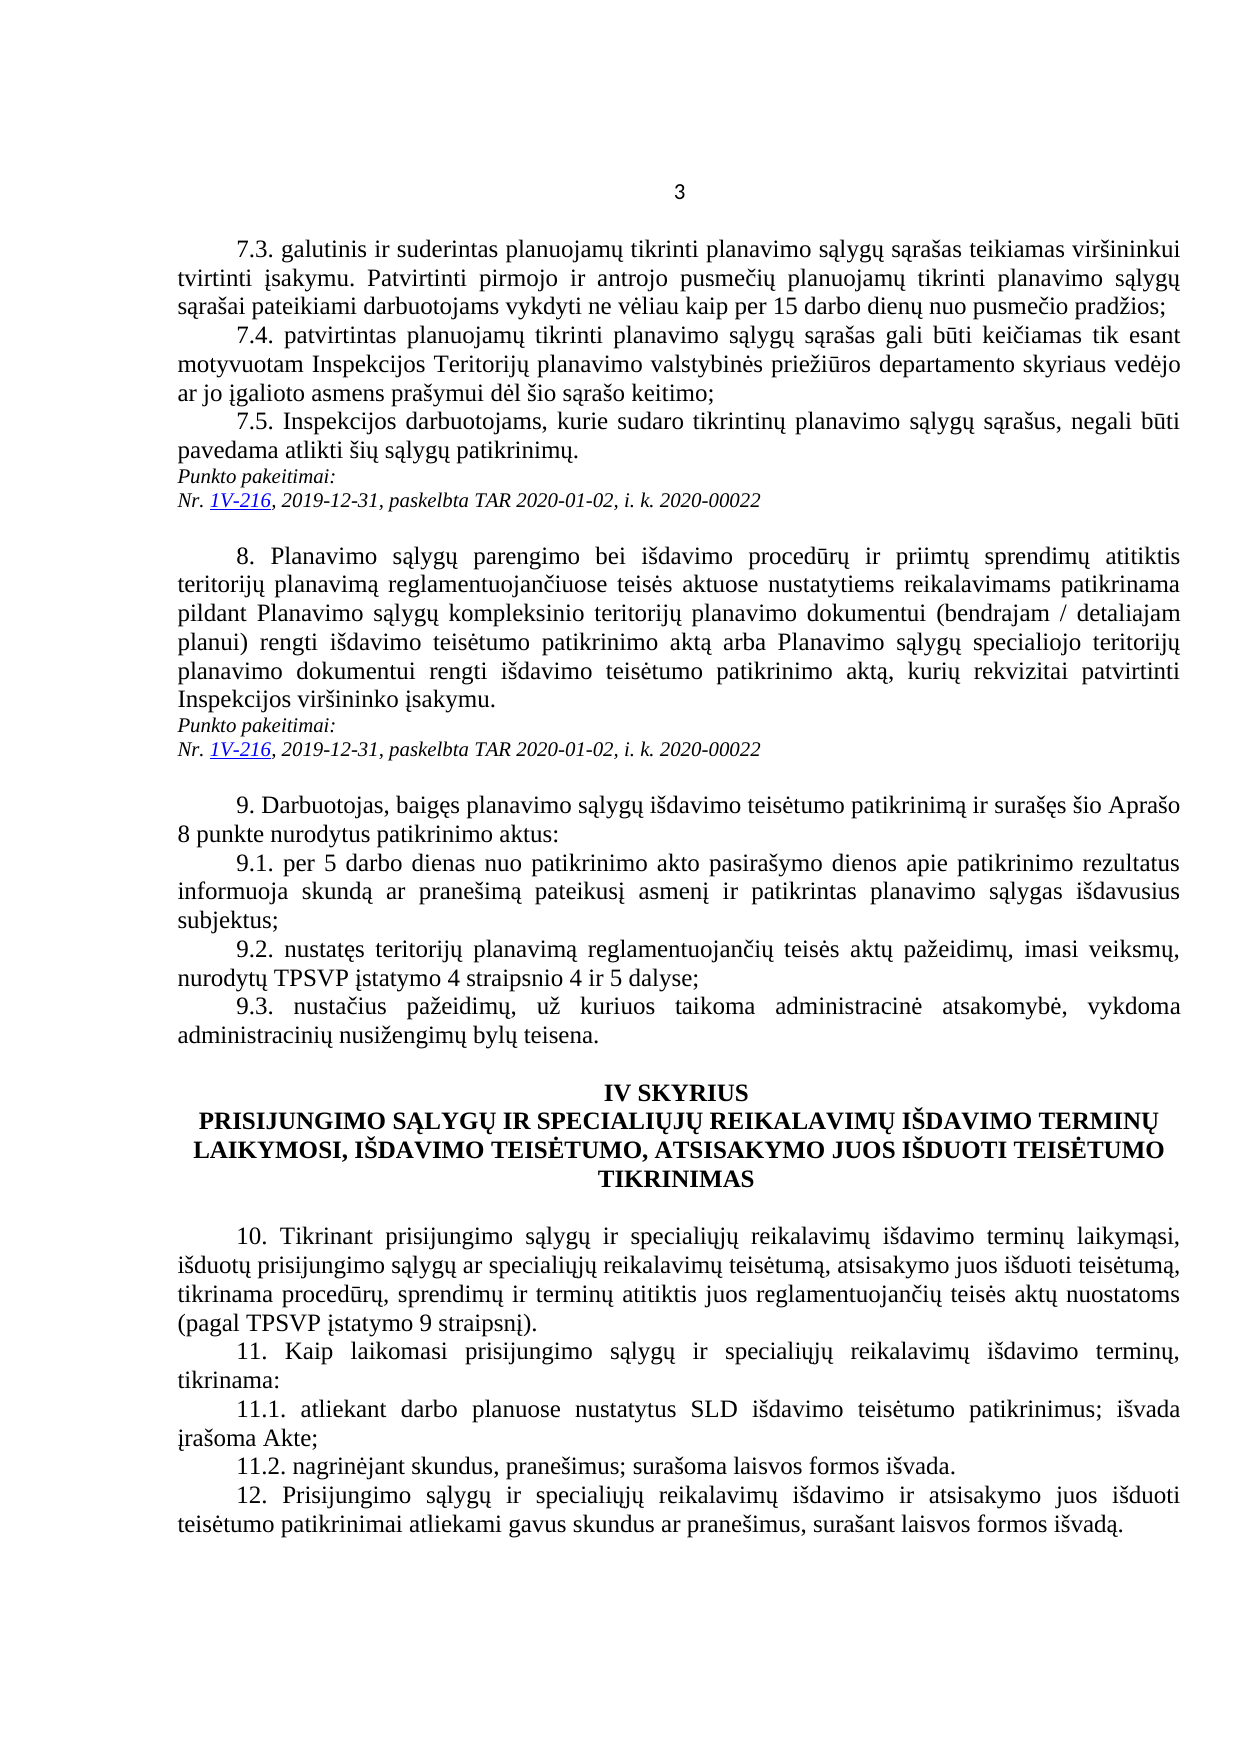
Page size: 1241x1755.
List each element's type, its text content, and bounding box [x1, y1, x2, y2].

text Nr. 1V-216, 2019-12-31, paskelbta TAR 2020-01-02, i. k. 2020-00022 [177, 737, 1181, 761]
text 9.3. nustačius pažeidimų, už kuriuos taikoma administracinė atsakomybė, vykdoma administracinių nusižengimų bylų teisena. [177, 991, 1181, 1049]
text Punkto pakeitimai: [177, 464, 1181, 488]
text 9.1. per 5 darbo dienas nuo patikrinimo akto pasirašymo dienos apie patikrinimo rezultatus informuoja skundą ar pranešimą pateikusį asmenį ir patikrintas planavimo sąlygas išdavusius subjektus; [177, 848, 1181, 934]
text Nr. 1V-216, 2019-12-31, paskelbta TAR 2020-01-02, i. k. 2020-00022 [177, 488, 1181, 512]
text 7.5. Inspekcijos darbuotojams, kurie sudaro tikrintinų planavimo sąlygų sąrašus, negali būti pavedama atlikti šių sąlygų patikrinimų. [177, 406, 1181, 464]
text 12. Prisijungimo sąlygų ir specialiųjų reikalavimų išdavimo ir atsisakymo juos išduoti teisėtumo patikrinimai atliekami gavus skundus ar pranešimus, surašant laisvos formos išvadą. [177, 1480, 1181, 1538]
text 9.2. nustatęs teritorijų planavimą reglamentuojančių teisės aktų pažeidimų, imasi veiksmų, nurodytų TPSVP įstatymo 4 straipsnio 4 ir 5 dalyse; [177, 934, 1181, 991]
text PRISIJUNGIMO SĄLYGŲ IR SPECIALIŲJŲ REIKALAVIMŲ IŠDAVIMO TERMINŲ LAIKYMOSI, IŠDAVIMO TEISĖTUMO, ATSISAKYMO JUOS IŠDUOTI TEISĖTUMO TIKRINIMAS [177, 1106, 1181, 1193]
text 7.3. galutinis ir suderintas planuojamų tikrinti planavimo sąlygų sąrašas teikiamas viršininkui tvirtinti įsakymu. Patvirtinti pirmojo ir antrojo pusmečių planuojamų tikrinti planavimo sąlygų sąrašai pateikiami darbuotojams vykdyti ne vėliau kaip per 15 darbo dienų nuo pusmečio pradžios; [177, 234, 1181, 320]
text Punkto pakeitimai: [177, 713, 1181, 737]
text 9. Darbuotojas, baigęs planavimo sąlygų išdavimo teisėtumo patikrinimą ir surašęs šio Aprašo 8 punkte nurodytus patikrinimo aktus: [177, 790, 1181, 848]
text 10. Tikrinant prisijungimo sąlygų ir specialiųjų reikalavimų išdavimo terminų laikymąsi, išduotų prisijungimo sąlygų ar specialiųjų reikalavimų teisėtumą, atsisakymo juos išduoti teisėtumą, tikrinama procedūrų, sprendimų ir terminų atitiktis juos reglamentuojančių teisės aktų nuostatoms (pagal TPSVP įstatymo 9 straipsnį). [177, 1221, 1181, 1336]
text 11. Kaip laikomasi prisijungimo sąlygų ir specialiųjų reikalavimų išdavimo terminų, tikrinama: [177, 1336, 1181, 1394]
text 11.2. nagrinėjant skundus, pranešimus; surašoma laisvos formos išvada. [177, 1451, 1181, 1480]
text 11.1. atliekant darbo planuose nustatytus SLD išdavimo teisėtumo patikrinimus; išvada įrašoma Akte; [177, 1394, 1181, 1451]
text 8. Planavimo sąlygų parengimo bei išdavimo procedūrų ir priimtų sprendimų atitiktis teritorijų planavimą reglamentuojančiuose teisės aktuose nustatytiems reikalavimams patikrinama pildant Planavimo sąlygų kompleksinio teritorijų planavimo dokumentui (bendrajam / detaliajam planui) rengti išdavimo teisėtumo patikrinimo aktą arba Planavimo sąlygų specialiojo teritorijų planavimo dokumentui rengti išdavimo teisėtumo patikrinimo aktą, kurių rekvizitai patvirtinti Inspekcijos viršininko įsakymu. [177, 541, 1181, 713]
text 7.4. patvirtintas planuojamų tikrinti planavimo sąlygų sąrašas gali būti keičiamas tik esant motyvuotam Inspekcijos Teritorijų planavimo valstybinės priežiūros departamento skyriaus vedėjo ar jo įgalioto asmens prašymui dėl šio sąrašo keitimo; [177, 320, 1181, 406]
text IV SKYRIUS [177, 1078, 1181, 1106]
